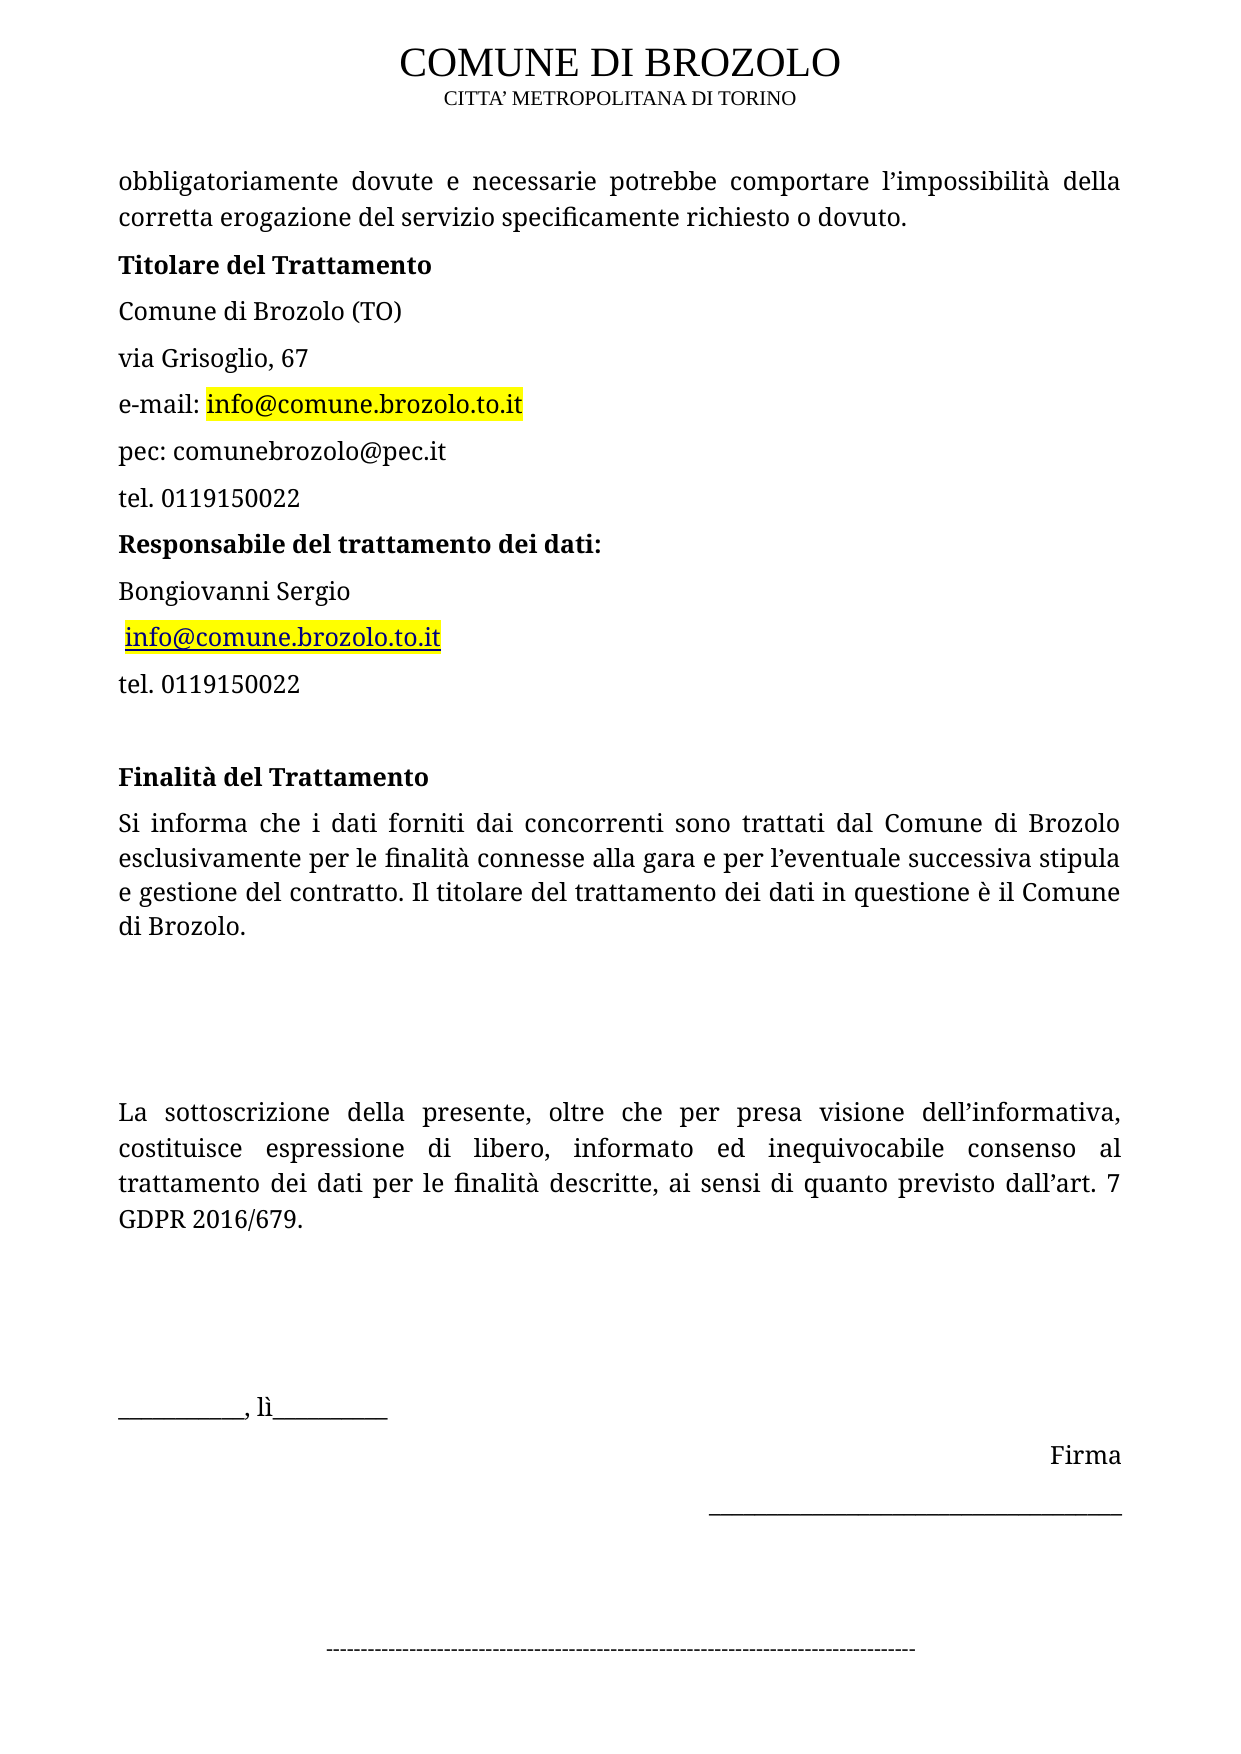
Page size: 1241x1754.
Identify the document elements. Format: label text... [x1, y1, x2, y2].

text Bongiovanni Sergio [118, 573, 1122, 607]
text Si informa che i dati forniti dai concorrenti sono trattati dal Comune di Brozolo esclusivamente per le finalità connesse alla gara e per l’eventuale successiva stipula e gestione del contratto. Il titolare del trattamento dei dati in questione è il Comune di Brozolo. [118, 806, 1122, 942]
text tel. 0119150022 [118, 480, 1122, 514]
text Comune di Brozolo (TO) [118, 294, 1122, 328]
text info@comune.brozolo.to.it [118, 620, 1122, 654]
text ____________________________________ [118, 1486, 1122, 1520]
text Finalità del Trattamento [118, 759, 1122, 794]
text Titolare del Trattamento [118, 247, 1122, 281]
text e-mail: info@comune.brozolo.to.it [118, 387, 1122, 421]
text Firma [118, 1438, 1122, 1472]
text obbligatoriamente dovute e necessarie potrebbe comportare l’impossibilità della corretta erogazione del servizio specificamente richiesto o dovuto. [118, 163, 1122, 233]
text Responsabile del trattamento dei dati: [118, 527, 1122, 561]
text tel. 0119150022 [118, 666, 1122, 701]
text pec: comunebrozolo@pec.it [118, 434, 1122, 468]
text La sottoscrizione della presente, oltre che per presa visione dell’informativa, costituisce espressione di libero, informato ed inequivocabile consenso al trattamento dei dati per le finalità descritte, ai sensi di quanto previsto dall’art. 7 GDPR 2016/679. [118, 1094, 1122, 1236]
text ___________, lì__________ [118, 1390, 1122, 1424]
text via Grisoglio, 67 [118, 341, 1122, 374]
